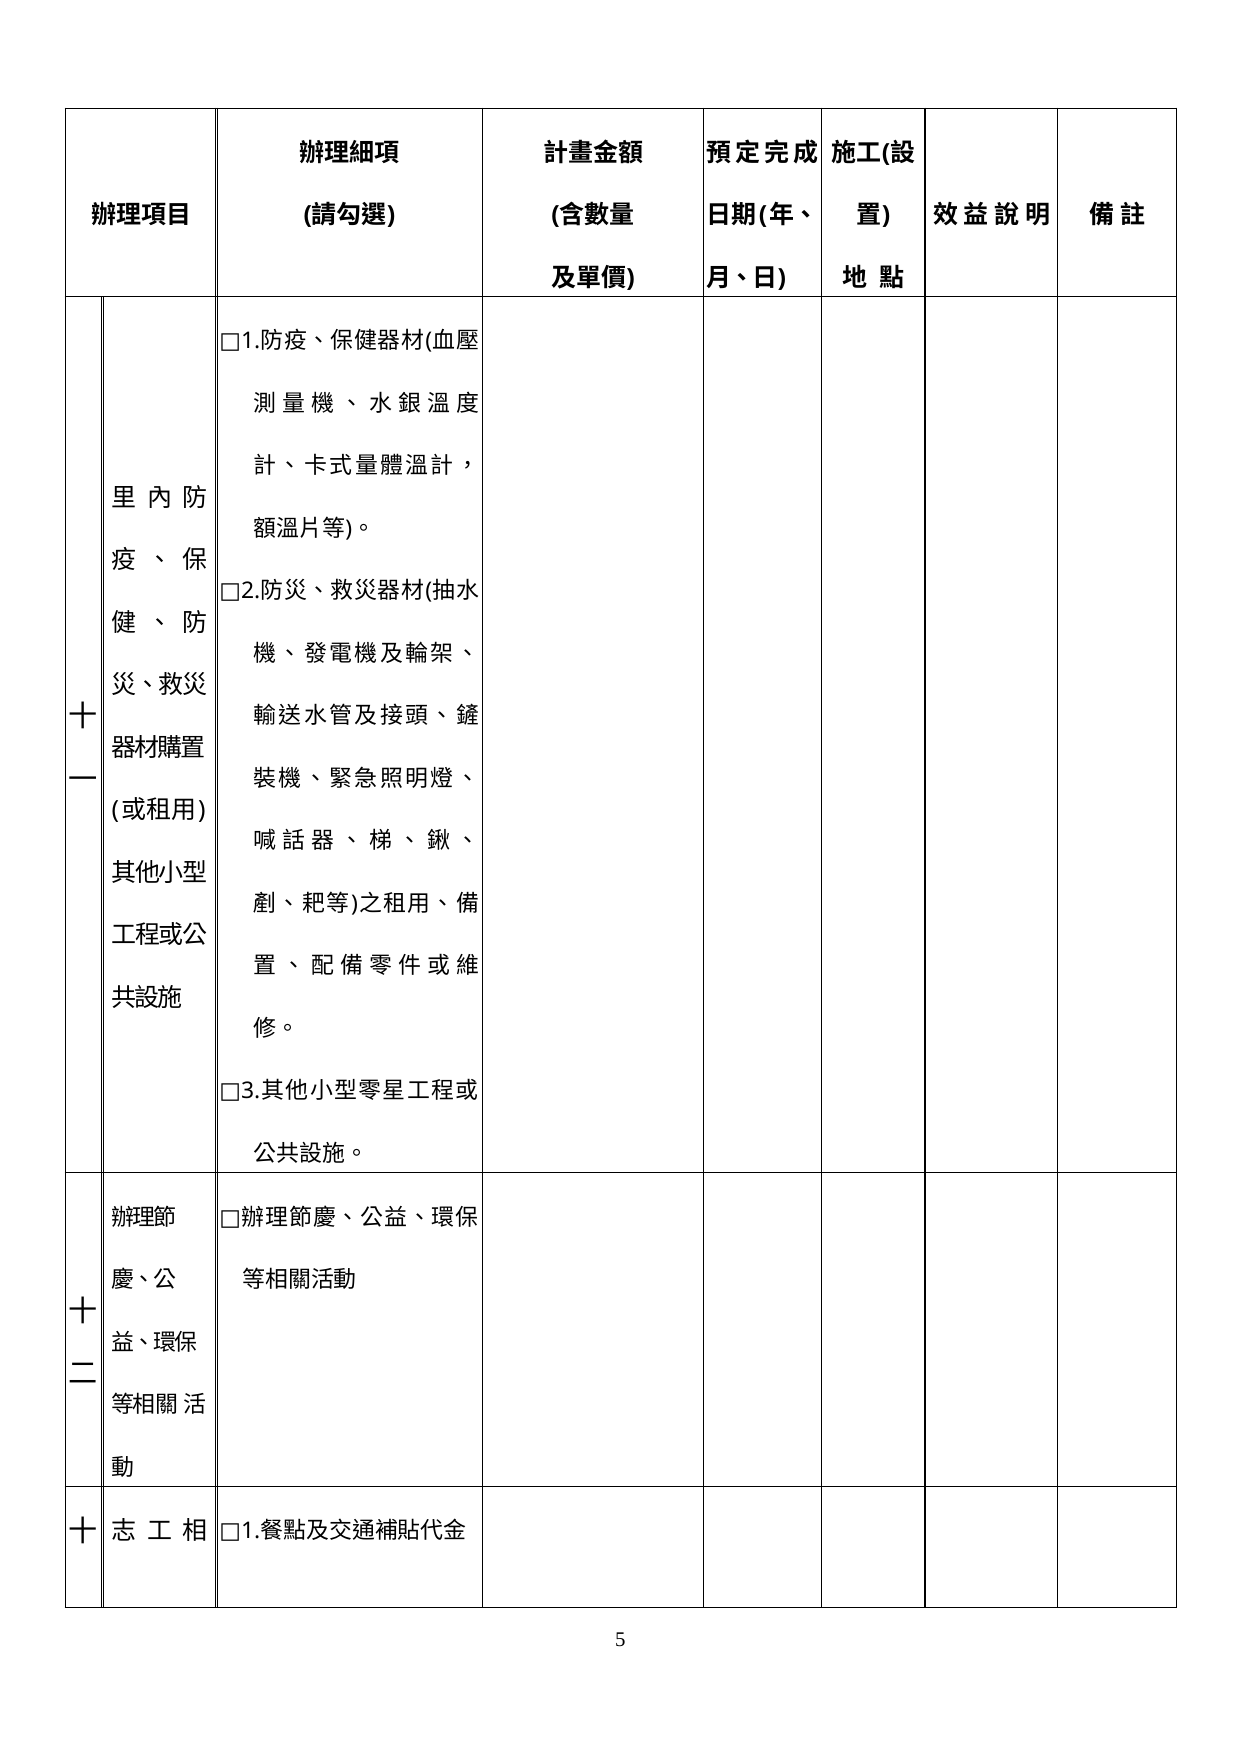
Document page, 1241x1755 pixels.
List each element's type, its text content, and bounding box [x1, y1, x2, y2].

table_cell [704, 1487, 821, 1607]
table_cell 里內防疫、保健、防災、救災器材購置(或租用)其他小型工程或公共設施 [104, 297, 215, 1172]
table_header 辦理細項 (請勾選) [218, 109, 482, 296]
table_header 效 益 說 明 [926, 109, 1057, 296]
table_cell [822, 1487, 924, 1607]
table_cell 十一 [66, 297, 101, 1172]
table_header 辦理項目 [66, 109, 215, 296]
table_header 備 註 [1058, 109, 1176, 296]
table_cell □辦理節慶、公益、環保等相關活動 [218, 1173, 482, 1486]
table_cell [483, 1487, 703, 1607]
table_cell [822, 297, 924, 1172]
table_cell [1058, 1487, 1176, 1607]
table_cell 志工相 [104, 1487, 215, 1607]
table_cell [483, 1173, 703, 1486]
table_cell 十 [66, 1487, 101, 1607]
table_header 計畫金額 (含數量 及單價) [483, 109, 703, 296]
table_cell 十二 [66, 1173, 101, 1486]
table_cell [704, 1173, 821, 1486]
table_header 預定完成日期(年、月、日) [704, 109, 821, 296]
table_header 施工(設置) 地 點 [822, 109, 924, 296]
table_cell [1058, 1173, 1176, 1486]
table_cell [926, 1173, 1057, 1486]
table_cell □1.防疫、保健器材(血壓測量機、水銀溫度計、卡式量體溫計，額溫片等)。 □2.防災、救災器材(抽水機、發電機及輪架、輸送水管及接頭、鏟裝機、緊急照明燈、喊話器、梯、鍬、剷、耙等)之租用、備置、配備零件或維修。 □3.其他小型零星工程或公共設施。 [218, 297, 482, 1172]
table_cell 辦理節慶、公益、環保等相關活動 [104, 1173, 215, 1486]
table_cell [483, 297, 703, 1172]
table_cell □1.餐點及交通補貼代金 。 □2.服裝、物品及材料費。 □3.保險費。 □4.研習及參訪費 [218, 1487, 482, 1607]
table_cell [926, 1487, 1057, 1607]
table_cell [926, 297, 1057, 1172]
table_cell [704, 297, 821, 1172]
table_cell [1058, 297, 1176, 1172]
table_cell [822, 1173, 924, 1486]
